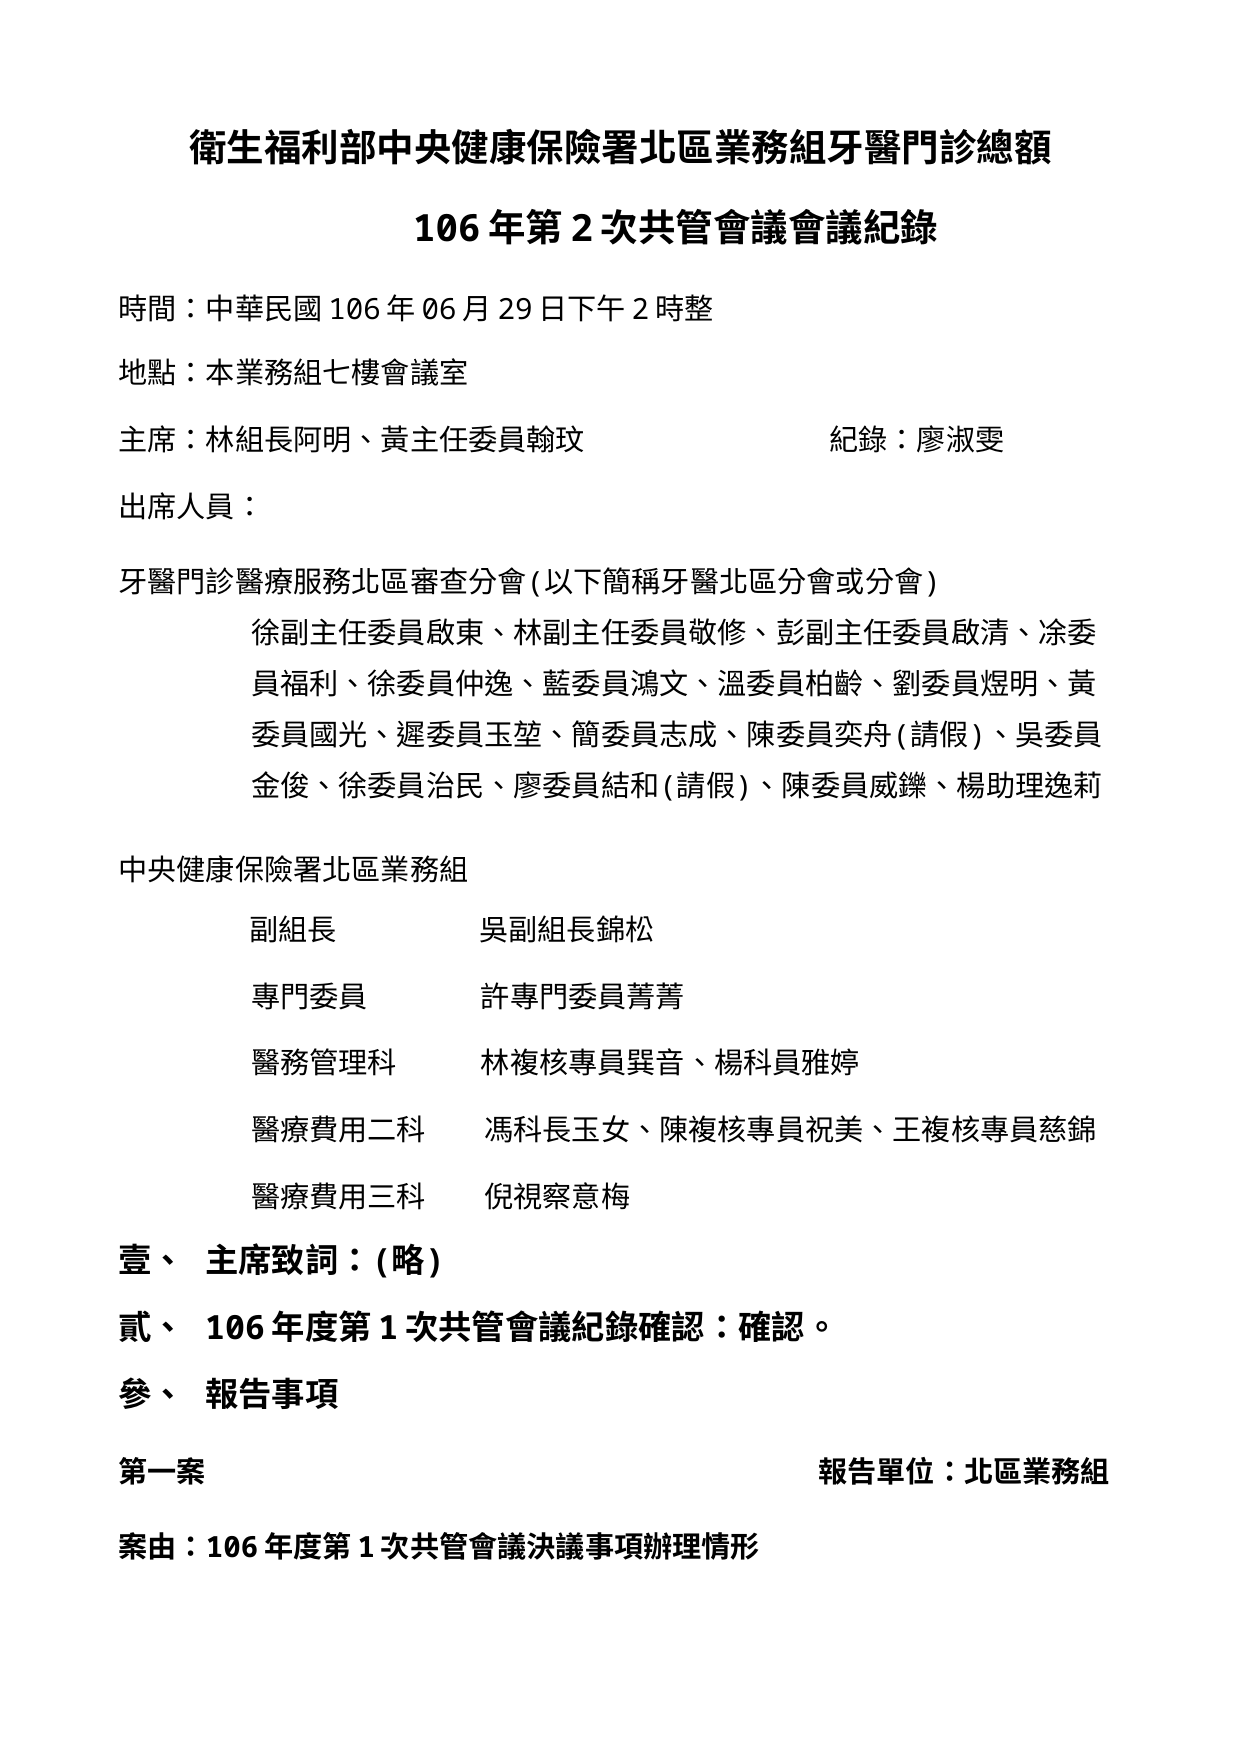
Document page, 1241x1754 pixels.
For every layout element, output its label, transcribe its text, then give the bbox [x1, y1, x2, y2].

text 第一案 報告單位：北區業務組 [118, 1449, 1122, 1491]
text 醫務管理科 林複核專員巽音、楊科員雅婷 [251, 1030, 1122, 1082]
text 副組長 吳副組長錦松 [118, 897, 1122, 949]
text 案由：106年度第1次共管會議決議事項辦理情形 [118, 1514, 1122, 1566]
text 中央健康保險署北區業務組 [118, 846, 1122, 888]
text 壹、 主席致詞：(略) [118, 1230, 1122, 1282]
text 貳、 106年度第1次共管會議紀錄確認：確認。 [118, 1297, 1122, 1349]
text 地點：本業務組七樓會議室 [118, 342, 1122, 392]
text 衛生福利部中央健康保險署北區業務組牙醫門診總額 [118, 118, 1122, 172]
text 參、 報告事項 [118, 1364, 1122, 1416]
text 徐副主任委員啟東、林副主任委員敬修、彭副主任委員啟清、凃委員福利、徐委員仲逸、藍委員鴻文、溫委員柏齡、劉委員煜明、黃委員國光、遲委員玉堃、簡委員志成、陳委員奕舟(請假)、吳委員金俊、徐委員治民、廖委員結和(請假)、陳委員威鑠、楊助理逸莉 [251, 610, 1122, 804]
text 時間：中華民國106年06月29日下午2時整 [118, 278, 1122, 328]
text 醫療費用二科 馮科長玉女、陳複核專員祝美、王複核專員慈錦 [251, 1097, 1122, 1149]
text 主席：林組長阿明、黃主任委員翰玟 紀錄：廖淑雯 [118, 407, 1122, 459]
text 出席人員： [118, 473, 1122, 526]
text 專門委員 許專門委員菁菁 [251, 964, 1122, 1016]
text 106年第2次共管會議會議紀錄 [228, 198, 1122, 252]
text 醫療費用三科 倪視察意梅 [251, 1164, 1122, 1216]
text 牙醫門診醫療服務北區審查分會(以下簡稱牙醫北區分會或分會) [118, 559, 1122, 601]
